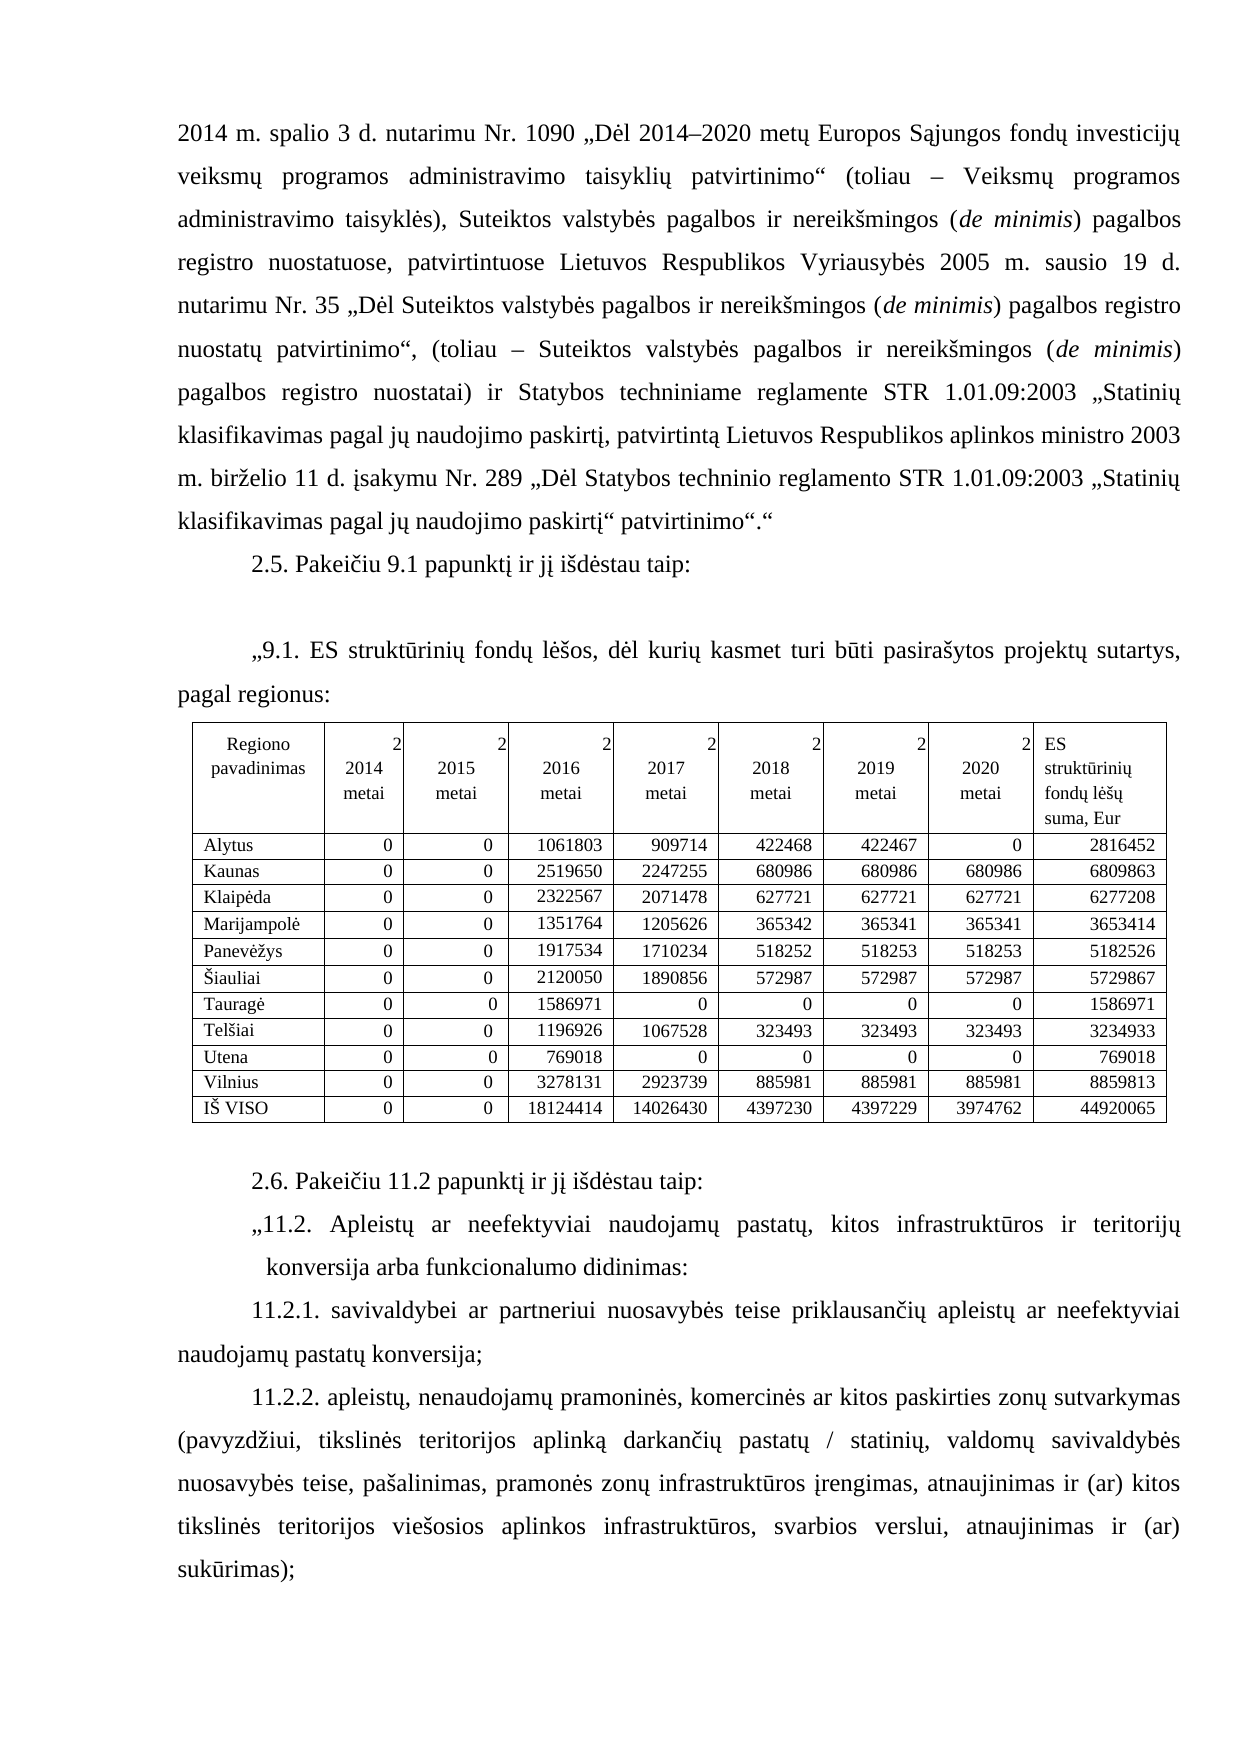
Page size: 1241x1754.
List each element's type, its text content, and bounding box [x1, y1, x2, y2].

table_cell 1586971 [1034, 993, 1166, 1018]
table_cell 0 [614, 1046, 718, 1070]
table_cell 0 [325, 966, 403, 992]
table_cell Marijampolė [193, 912, 324, 938]
table_cell Vilnius [193, 1071, 324, 1096]
table_cell 1205626 [614, 912, 718, 938]
table_cell 1710234 [614, 939, 718, 965]
table_cell 0 [325, 1046, 403, 1070]
table_cell Utena [193, 1046, 324, 1070]
table_cell 0 [404, 1046, 508, 1070]
table_cell 680986 [824, 860, 928, 884]
table_cell 0 [404, 966, 508, 992]
table_cell 323493 [929, 1019, 1033, 1044]
table_cell 769018 [1034, 1046, 1166, 1070]
table_cell 2816452 [1034, 834, 1166, 858]
table_cell 365341 [929, 912, 1033, 938]
table_cell 572987 [824, 966, 928, 992]
table_cell 3653414 [1034, 912, 1166, 938]
table_cell 0 [404, 885, 508, 911]
table_cell 627721 [929, 885, 1033, 911]
text 2.6. Pakeičiu 11.2 papunktį ir jį išdėstau taip: [251, 1166, 1181, 1195]
text „9.1. ES struktūrinių fondų lėšos, dėl kurių kasmet turi būti pasirašytos projektų sutartys, pagal regionus: [177, 636, 1181, 707]
table_cell 18124414 [509, 1097, 613, 1122]
table_cell 0 [929, 834, 1033, 858]
table_header 22016 metai [509, 723, 613, 833]
table_cell Kaunas [193, 860, 324, 884]
table_cell 572987 [719, 966, 823, 992]
table_cell Tauragė [193, 993, 324, 1018]
table_cell 4397230 [719, 1097, 823, 1122]
table_cell 2120050 [509, 966, 613, 992]
table_cell 0 [404, 1019, 508, 1044]
text „11.2. Apleistų ar neefektyviai naudojamų pastatų, kitos infrastruktūros ir teritorijų konversija arba funkcionalumo didinimas: [251, 1209, 1181, 1281]
table_cell 1586971 [509, 993, 613, 1018]
table_header Regiono pavadinimas [193, 723, 324, 833]
table_cell 8859813 [1034, 1071, 1166, 1096]
table_cell 0 [325, 939, 403, 965]
table_cell Klaipėda [193, 885, 324, 911]
table_cell 1196926 [509, 1019, 613, 1044]
table_header 22014 metai [325, 723, 403, 833]
table_header 22018 metai [719, 723, 823, 833]
table_cell 518252 [719, 939, 823, 965]
table_cell 885981 [719, 1071, 823, 1096]
text 11.2.2. apleistų, nenaudojamų pramoninės, komercinės ar kitos paskirties zonų sutvarkymas (pavyzdžiui, tikslinės teritorijos aplinką darkančių pastatų / statinių, valdomų savivaldybės nuosavybės teise, pašalinimas, pramonės zonų infrastruktūros įrengimas, atnaujinimas ir (ar) kitos tikslinės teritorijos viešosios aplinkos infrastruktūros, svarbios verslui, atnaujinimas ir (ar) sukūrimas); [177, 1382, 1181, 1583]
text 2014 m. spalio 3 d. nutarimu Nr. 1090 „Dėl 2014–2020 metų Europos Sąjungos fondų investicijų veiksmų programos administravimo taisyklių patvirtinimo“ (toliau – Veiksmų programos administravimo taisyklės), Suteiktos valstybės pagalbos ir nereikšmingos (de minimis) pagalbos registro nuostatuose, patvirtintuose Lietuvos Respublikos Vyriausybės 2005 m. sausio 19 d. nutarimu Nr. 35 „Dėl Suteiktos valstybės pagalbos ir nereikšmingos (de minimis) pagalbos registro nuostatų patvirtinimo“, (toliau – Suteiktos valstybės pagalbos ir nereikšmingos (de minimis) pagalbos registro nuostatai) ir Statybos techniniame reglamente STR 1.01.09:2003 „Statinių klasifikavimas pagal jų naudojimo paskirtį, patvirtintą Lietuvos Respublikos aplinkos ministro 2003 m. birželio 11 d. įsakymu Nr. 289 „Dėl Statybos techninio reglamento STR 1.01.09:2003 „Statinių klasifikavimas pagal jų naudojimo paskirtį“ patvirtinimo“.“ [177, 118, 1181, 535]
table_cell 5182526 [1034, 939, 1166, 965]
table_cell 0 [325, 1019, 403, 1044]
text 2.5. Pakeičiu 9.1 papunktį ir jį išdėstau taip: [251, 549, 1181, 578]
text 11.2.1. savivaldybei ar partneriui nuosavybės teise priklausančių apleistų ar neefektyviai naudojamų pastatų konversija; [177, 1296, 1181, 1367]
table_cell 0 [929, 1046, 1033, 1070]
table_cell 422468 [719, 834, 823, 858]
table_cell 885981 [824, 1071, 928, 1096]
table_cell 3234933 [1034, 1019, 1166, 1044]
table_cell 0 [719, 1046, 823, 1070]
table_cell 4397229 [824, 1097, 928, 1122]
table_cell 680986 [929, 860, 1033, 884]
table_cell Panevėžys [193, 939, 324, 965]
table_cell 2322567 [509, 885, 613, 911]
table_cell 365342 [719, 912, 823, 938]
table_cell 3278131 [509, 1071, 613, 1096]
table_cell 909714 [614, 834, 718, 858]
table_cell 1061803 [509, 834, 613, 858]
table_cell 0 [929, 993, 1033, 1018]
table_cell 0 [614, 993, 718, 1018]
table_cell 0 [404, 1071, 508, 1096]
table_cell 3974762 [929, 1097, 1033, 1122]
table_cell 1917534 [509, 939, 613, 965]
table_cell 0 [404, 912, 508, 938]
table_cell 14026430 [614, 1097, 718, 1122]
table_cell Alytus [193, 834, 324, 858]
table_cell 627721 [824, 885, 928, 911]
table_cell 518253 [929, 939, 1033, 965]
table_cell 323493 [824, 1019, 928, 1044]
table_cell 6809863 [1034, 860, 1166, 884]
table_cell 1351764 [509, 912, 613, 938]
table_cell 2071478 [614, 885, 718, 911]
table_cell 680986 [719, 860, 823, 884]
table_cell 0 [325, 1071, 403, 1096]
table_cell 365341 [824, 912, 928, 938]
table_cell 2923739 [614, 1071, 718, 1096]
table_cell 0 [404, 834, 508, 858]
table_cell 0 [404, 939, 508, 965]
table_cell Telšiai [193, 1019, 324, 1044]
table_header 22019 metai [824, 723, 928, 833]
table_cell 5729867 [1034, 966, 1166, 992]
table_cell Šiauliai [193, 966, 324, 992]
table_cell 1890856 [614, 966, 718, 992]
table_cell 769018 [509, 1046, 613, 1070]
table_cell 44920065 [1034, 1097, 1166, 1122]
table_cell 0 [325, 912, 403, 938]
table_cell 0 [404, 993, 508, 1018]
table_header 22015 metai [404, 723, 508, 833]
table_cell 0 [824, 1046, 928, 1070]
table_cell 1067528 [614, 1019, 718, 1044]
table_cell 0 [404, 1097, 508, 1122]
table_cell 323493 [719, 1019, 823, 1044]
table_cell IŠ VISO [193, 1097, 324, 1122]
table_cell 6277208 [1034, 885, 1166, 911]
table_header 22017 metai [614, 723, 718, 833]
table_cell 572987 [929, 966, 1033, 992]
table_cell 627721 [719, 885, 823, 911]
table_cell 0 [325, 834, 403, 858]
table_cell 2247255 [614, 860, 718, 884]
table_cell 422467 [824, 834, 928, 858]
table_cell 0 [325, 993, 403, 1018]
table_header 22020 metai [929, 723, 1033, 833]
table_cell 0 [719, 993, 823, 1018]
table_cell 885981 [929, 1071, 1033, 1096]
table_cell 0 [404, 860, 508, 884]
table_cell 0 [824, 993, 928, 1018]
table_header ES struktūrinių fondų lėšų suma, Eur [1034, 723, 1166, 833]
table_cell 0 [325, 860, 403, 884]
table_cell 0 [325, 885, 403, 911]
table_cell 2519650 [509, 860, 613, 884]
table_cell 518253 [824, 939, 928, 965]
table_cell 0 [325, 1097, 403, 1122]
